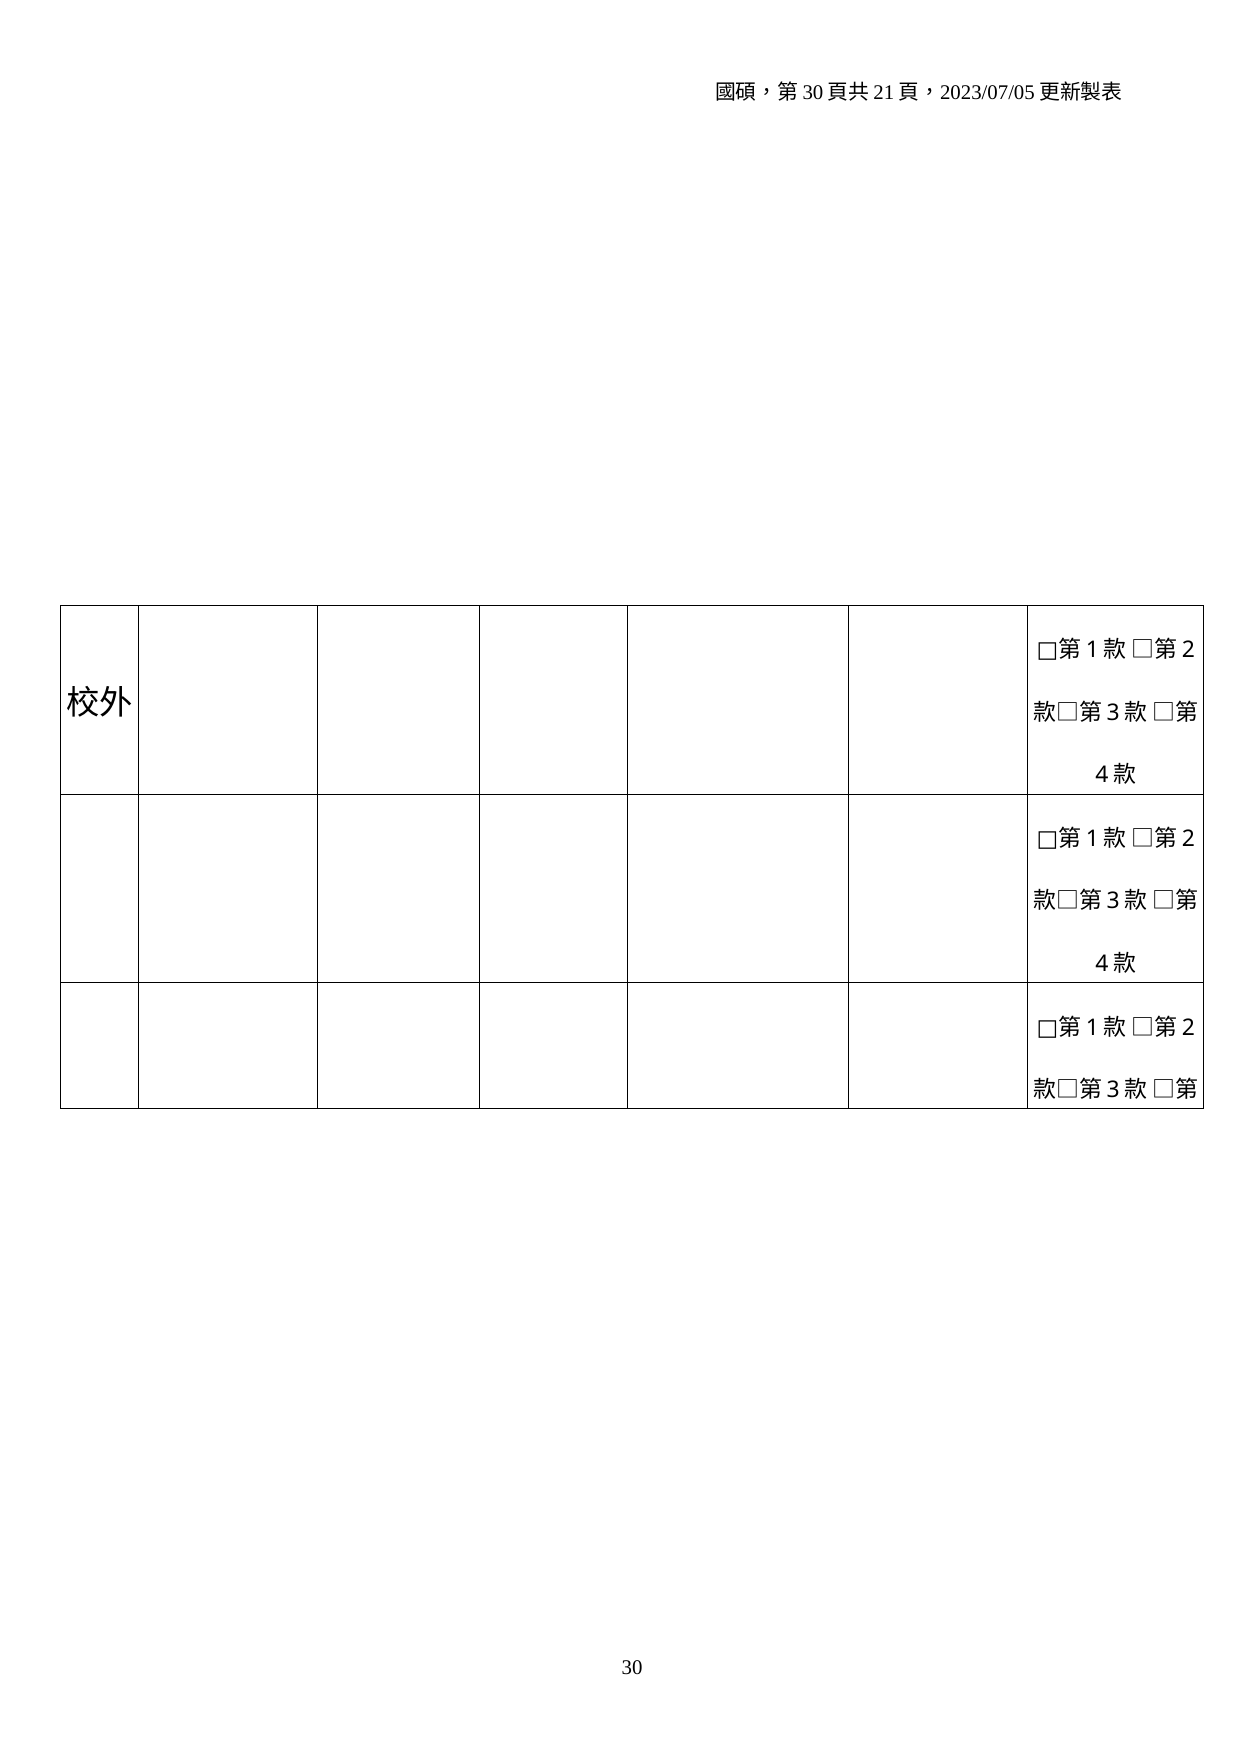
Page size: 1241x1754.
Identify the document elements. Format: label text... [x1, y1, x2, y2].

table_cell [318, 795, 479, 982]
table_cell □第1款 □第2款□第3款 □第 [1028, 983, 1203, 1108]
table_cell [628, 983, 848, 1108]
table_cell [480, 795, 627, 982]
table_cell [139, 606, 317, 794]
table_cell □第1款 □第2款□第3款 □第4款 [1028, 606, 1203, 794]
table_cell [61, 983, 138, 1108]
table_cell [139, 795, 317, 982]
table_cell [480, 983, 627, 1108]
table_cell [139, 983, 317, 1108]
table_cell [628, 795, 848, 982]
table_cell [61, 795, 138, 982]
table_cell [318, 983, 479, 1108]
table_cell [480, 606, 627, 794]
table_cell [318, 606, 479, 794]
table_cell 校外 [61, 606, 138, 794]
table_cell □第1款 □第2款□第3款 □第4款 [1028, 795, 1203, 982]
table_cell [628, 606, 848, 794]
table_cell [849, 795, 1027, 982]
table_cell [849, 606, 1027, 794]
table_cell [849, 983, 1027, 1108]
